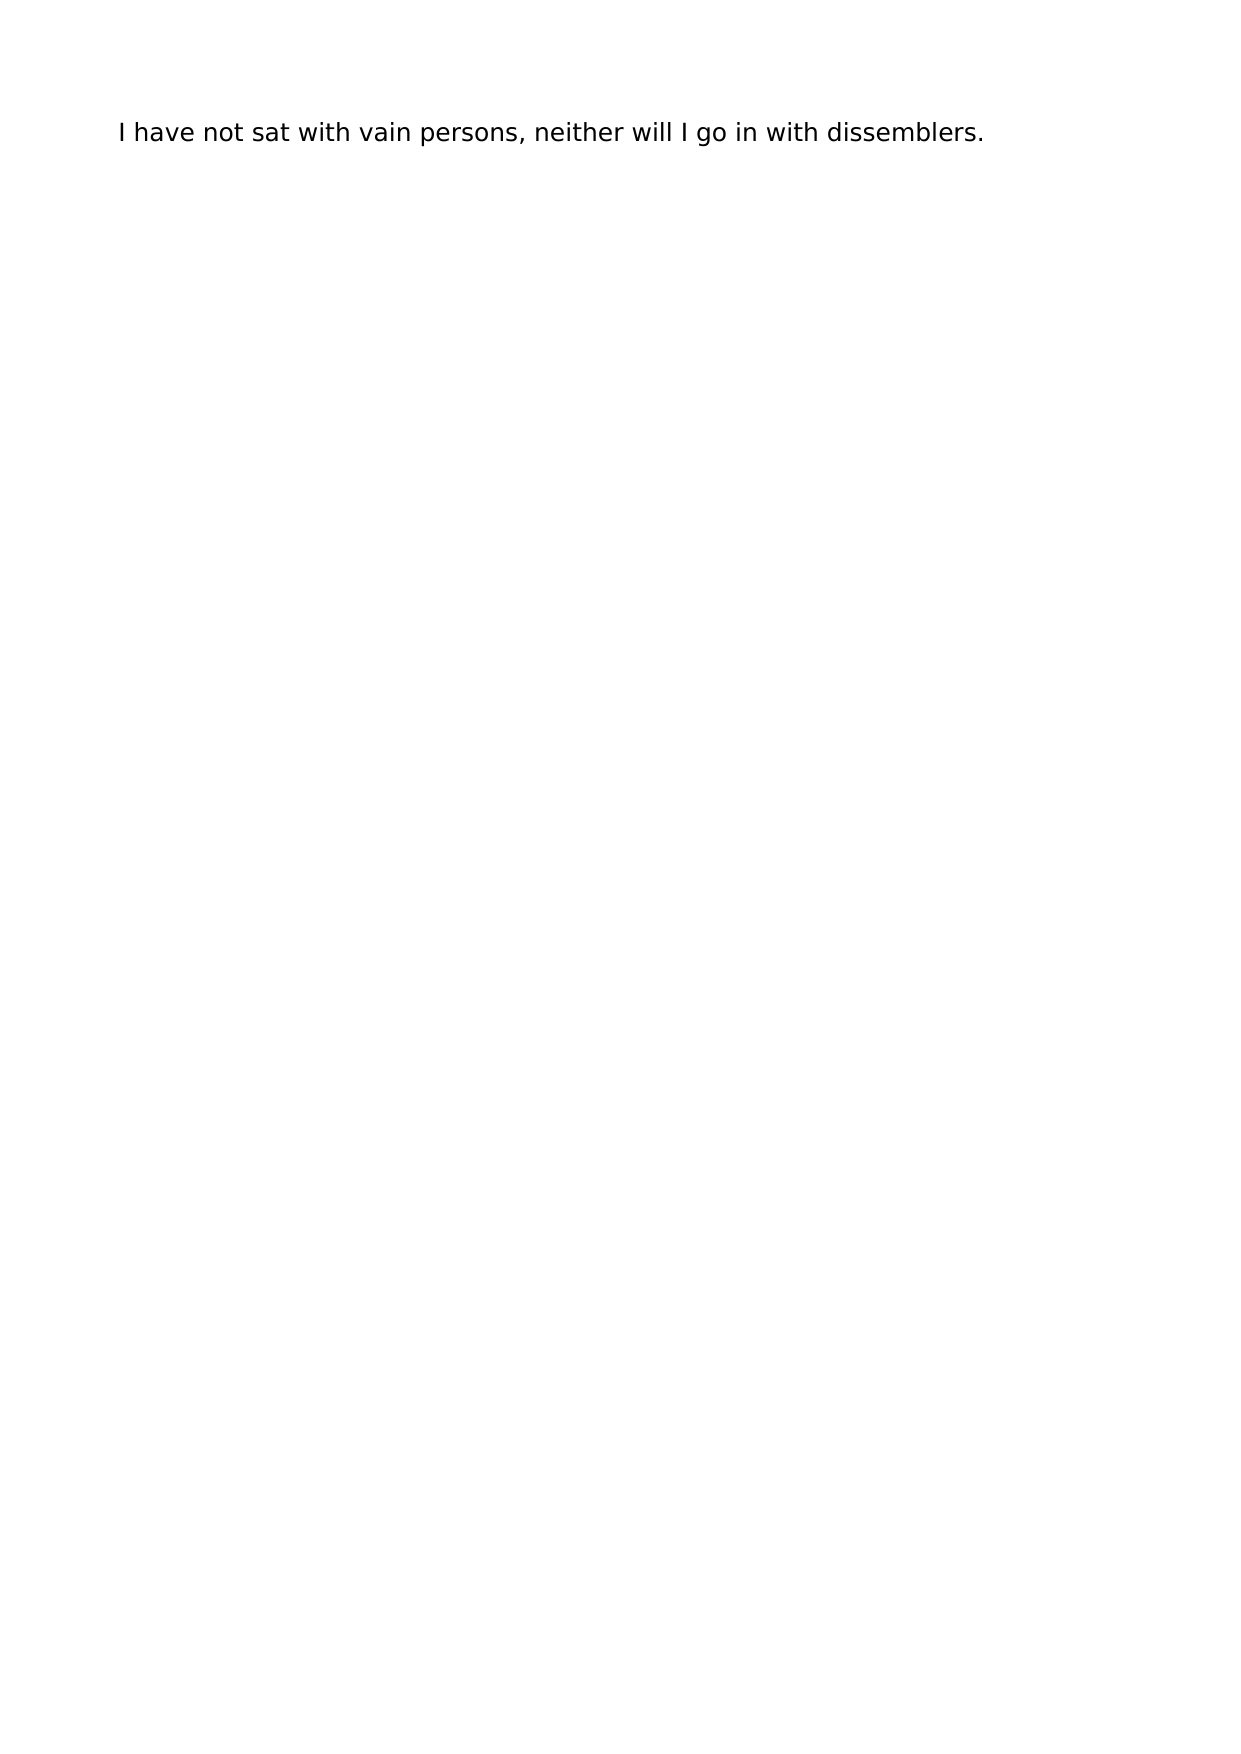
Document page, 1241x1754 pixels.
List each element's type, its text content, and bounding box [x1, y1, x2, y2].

text I have not sat with vain persons, neither will I go in with dissemblers. [118, 118, 1122, 147]
